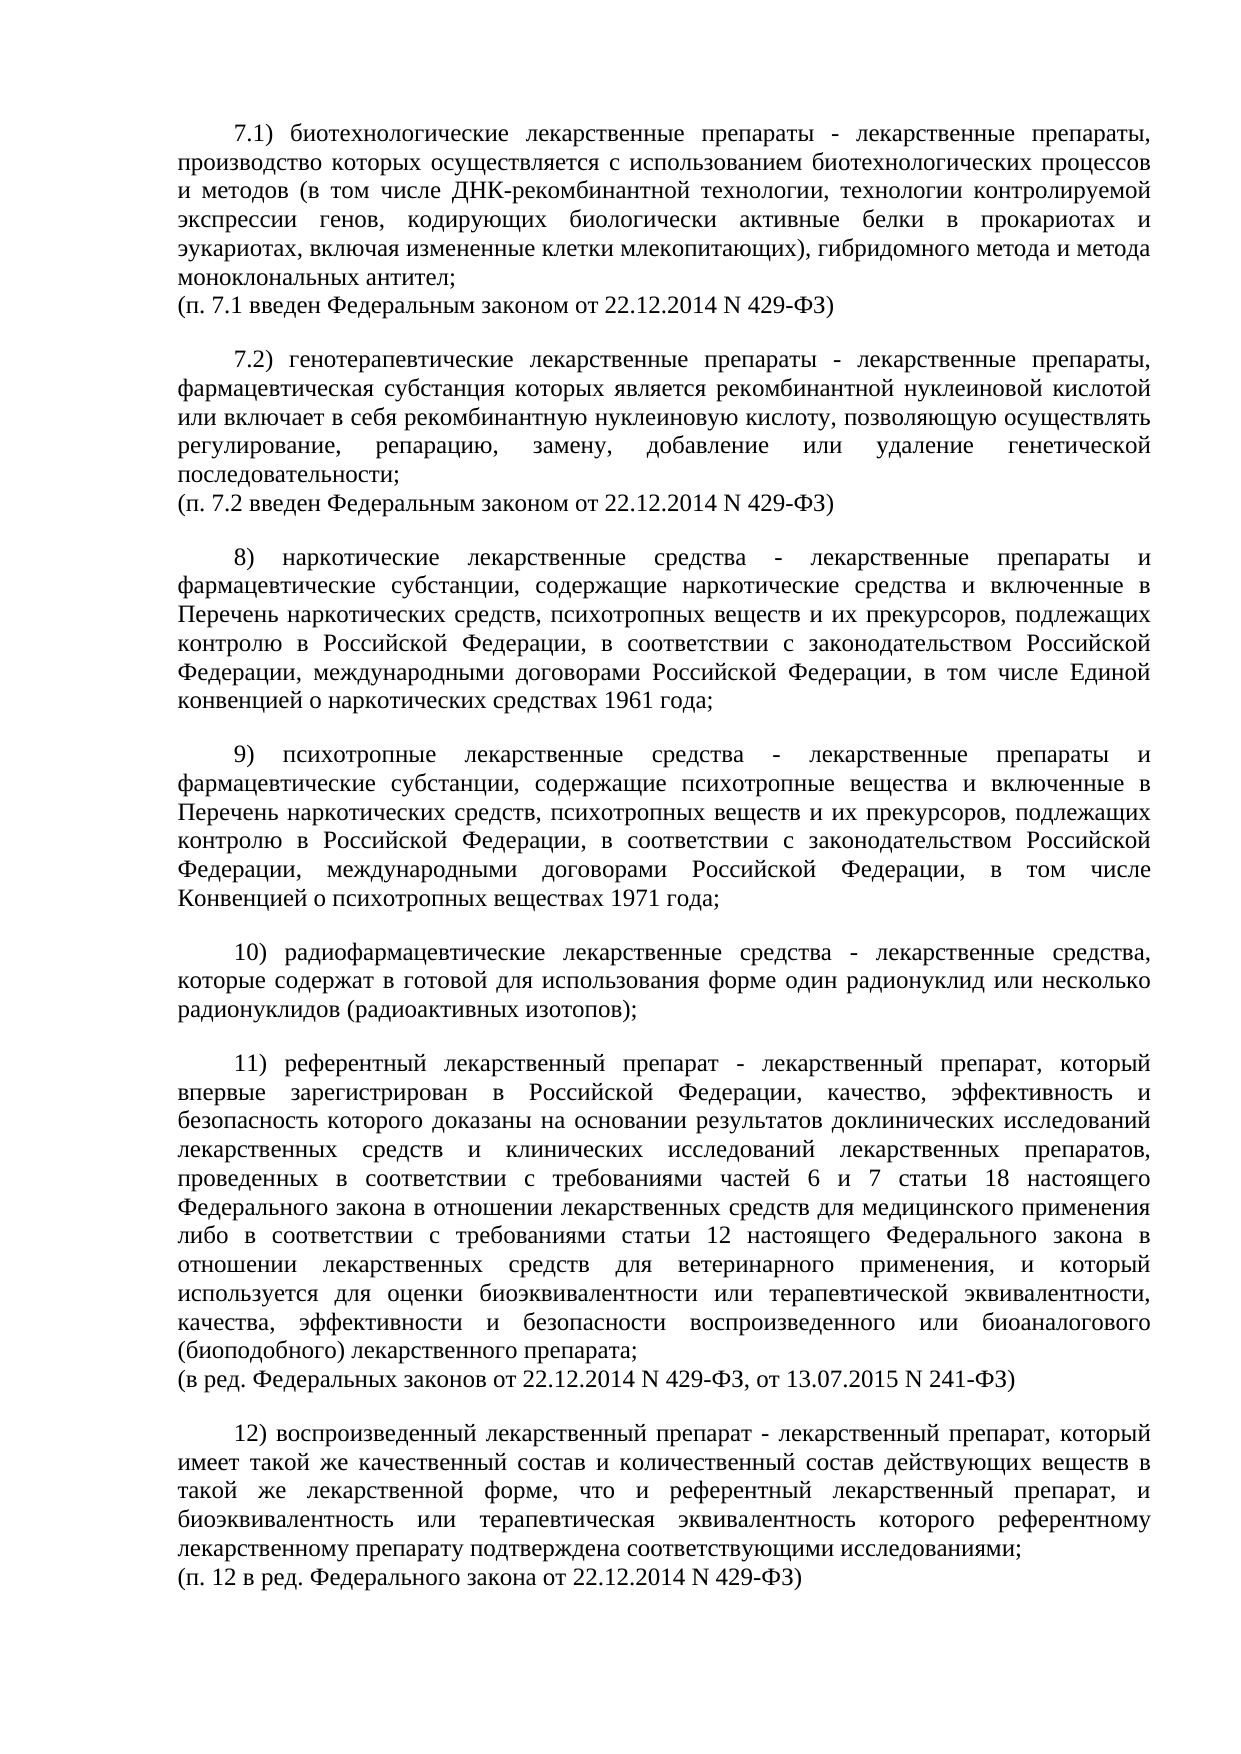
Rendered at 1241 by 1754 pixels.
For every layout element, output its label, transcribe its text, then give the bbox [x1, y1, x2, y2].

text 7.1) биотехнологические лекарственные препараты - лекарственные препараты, производство которых осуществляется с использованием биотехнологических процессов и методов (в том числе ДНК-рекомбинантной технологии, технологии контролируемой экспрессии генов, кодирующих биологически активные белки в прокариотах и эукариотах, включая измененные клетки млекопитающих), гибридомного метода и метода моноклональных антител; [177, 118, 1152, 291]
text (п. 7.2 введен Федеральным законом от 22.12.2014 N 429-ФЗ) [177, 488, 1152, 517]
text (п. 7.1 введен Федеральным законом от 22.12.2014 N 429-ФЗ) [177, 291, 1152, 319]
text 10) радиофармацевтические лекарственные средства - лекарственные средства, которые содержат в готовой для использования форме один радионуклид или несколько радионуклидов (радиоактивных изотопов); [177, 937, 1152, 1023]
text 11) референтный лекарственный препарат - лекарственный препарат, который впервые зарегистрирован в Российской Федерации, качество, эффективность и безопасность которого доказаны на основании результатов доклинических исследований лекарственных средств и клинических исследований лекарственных препаратов, проведенных в соответствии с требованиями частей 6 и 7 статьи 18 настоящего Федерального закона в отношении лекарственных средств для медицинского применения либо в соответствии с требованиями статьи 12 настоящего Федерального закона в отношении лекарственных средств для ветеринарного применения, и который используется для оценки биоэквивалентности или терапевтической эквивалентности, качества, эффективности и безопасности воспроизведенного или биоаналогового (биоподобного) лекарственного препарата; [177, 1048, 1152, 1364]
text 7.2) генотерапевтические лекарственные препараты - лекарственные препараты, фармацевтическая субстанция которых является рекомбинантной нуклеиновой кислотой или включает в себя рекомбинантную нуклеиновую кислоту, позволяющую осуществлять регулирование, репарацию, замену, добавление или удаление генетической последовательности; [177, 344, 1152, 488]
text 12) воспроизведенный лекарственный препарат - лекарственный препарат, который имеет такой же качественный состав и количественный состав действующих веществ в такой же лекарственной форме, что и референтный лекарственный препарат, и биоэквивалентность или терапевтическая эквивалентность которого референтному лекарственному препарату подтверждена соответствующими исследованиями; [177, 1418, 1152, 1562]
text 9) психотропные лекарственные средства - лекарственные препараты и фармацевтические субстанции, содержащие психотропные вещества и включенные в Перечень наркотических средств, психотропных веществ и их прекурсоров, подлежащих контролю в Российской Федерации, в соответствии с законодательством Российской Федерации, международными договорами Российской Федерации, в том числе Конвенцией о психотропных веществах 1971 года; [177, 739, 1152, 912]
text (в ред. Федеральных законов от 22.12.2014 N 429-ФЗ, от 13.07.2015 N 241-ФЗ) [177, 1364, 1152, 1393]
text 8) наркотические лекарственные средства - лекарственные препараты и фармацевтические субстанции, содержащие наркотические средства и включенные в Перечень наркотических средств, психотропных веществ и их прекурсоров, подлежащих контролю в Российской Федерации, в соответствии с законодательством Российской Федерации, международными договорами Российской Федерации, в том числе Единой конвенцией о наркотических средствах 1961 года; [177, 542, 1152, 714]
text (п. 12 в ред. Федерального закона от 22.12.2014 N 429-ФЗ) [177, 1562, 1152, 1591]
